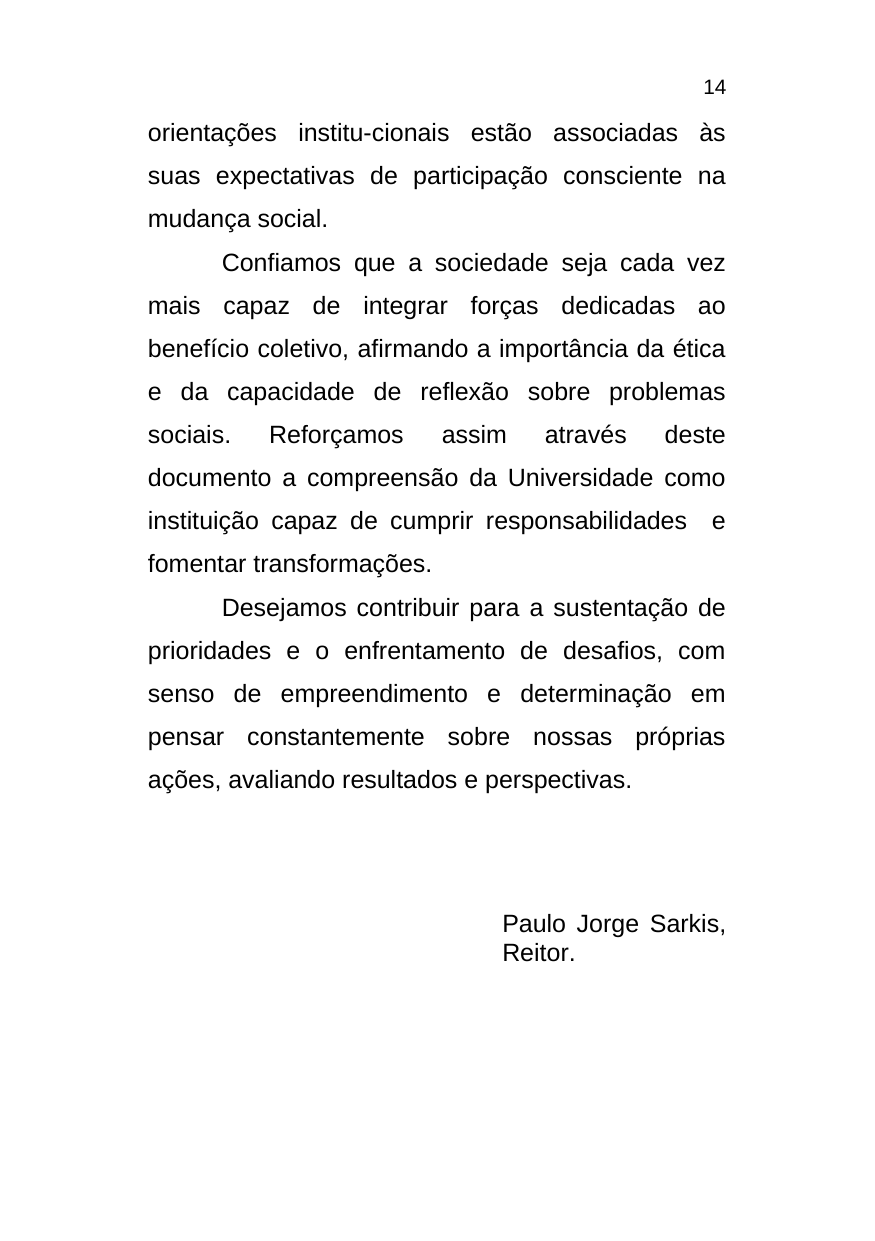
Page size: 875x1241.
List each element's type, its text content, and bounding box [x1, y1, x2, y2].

text Confiamos que a sociedade seja cada vez mais capaz de integrar forças dedicadas ao benefício coletivo, afirmando a importância da ética e da capacidade de reflexão sobre problemas sociais. Reforçamos assim através deste documento a compreensão da Universidade como instituição capaz de cumprir responsabilidades e fomentar transformações. [148, 247, 726, 578]
text orientações institu-cionais estão associadas às suas expectativas de participação consciente na mudança social. [148, 118, 726, 233]
text Desejamos contribuir para a sustentação de prioridades e o enfrentamento de desafios, com senso de empreendimento e determinação em pensar constantemente sobre nossas próprias ações, avaliando resultados e perspectivas. [148, 592, 726, 794]
subtitle Paulo Jorge Sarkis, Reitor. [502, 909, 726, 966]
